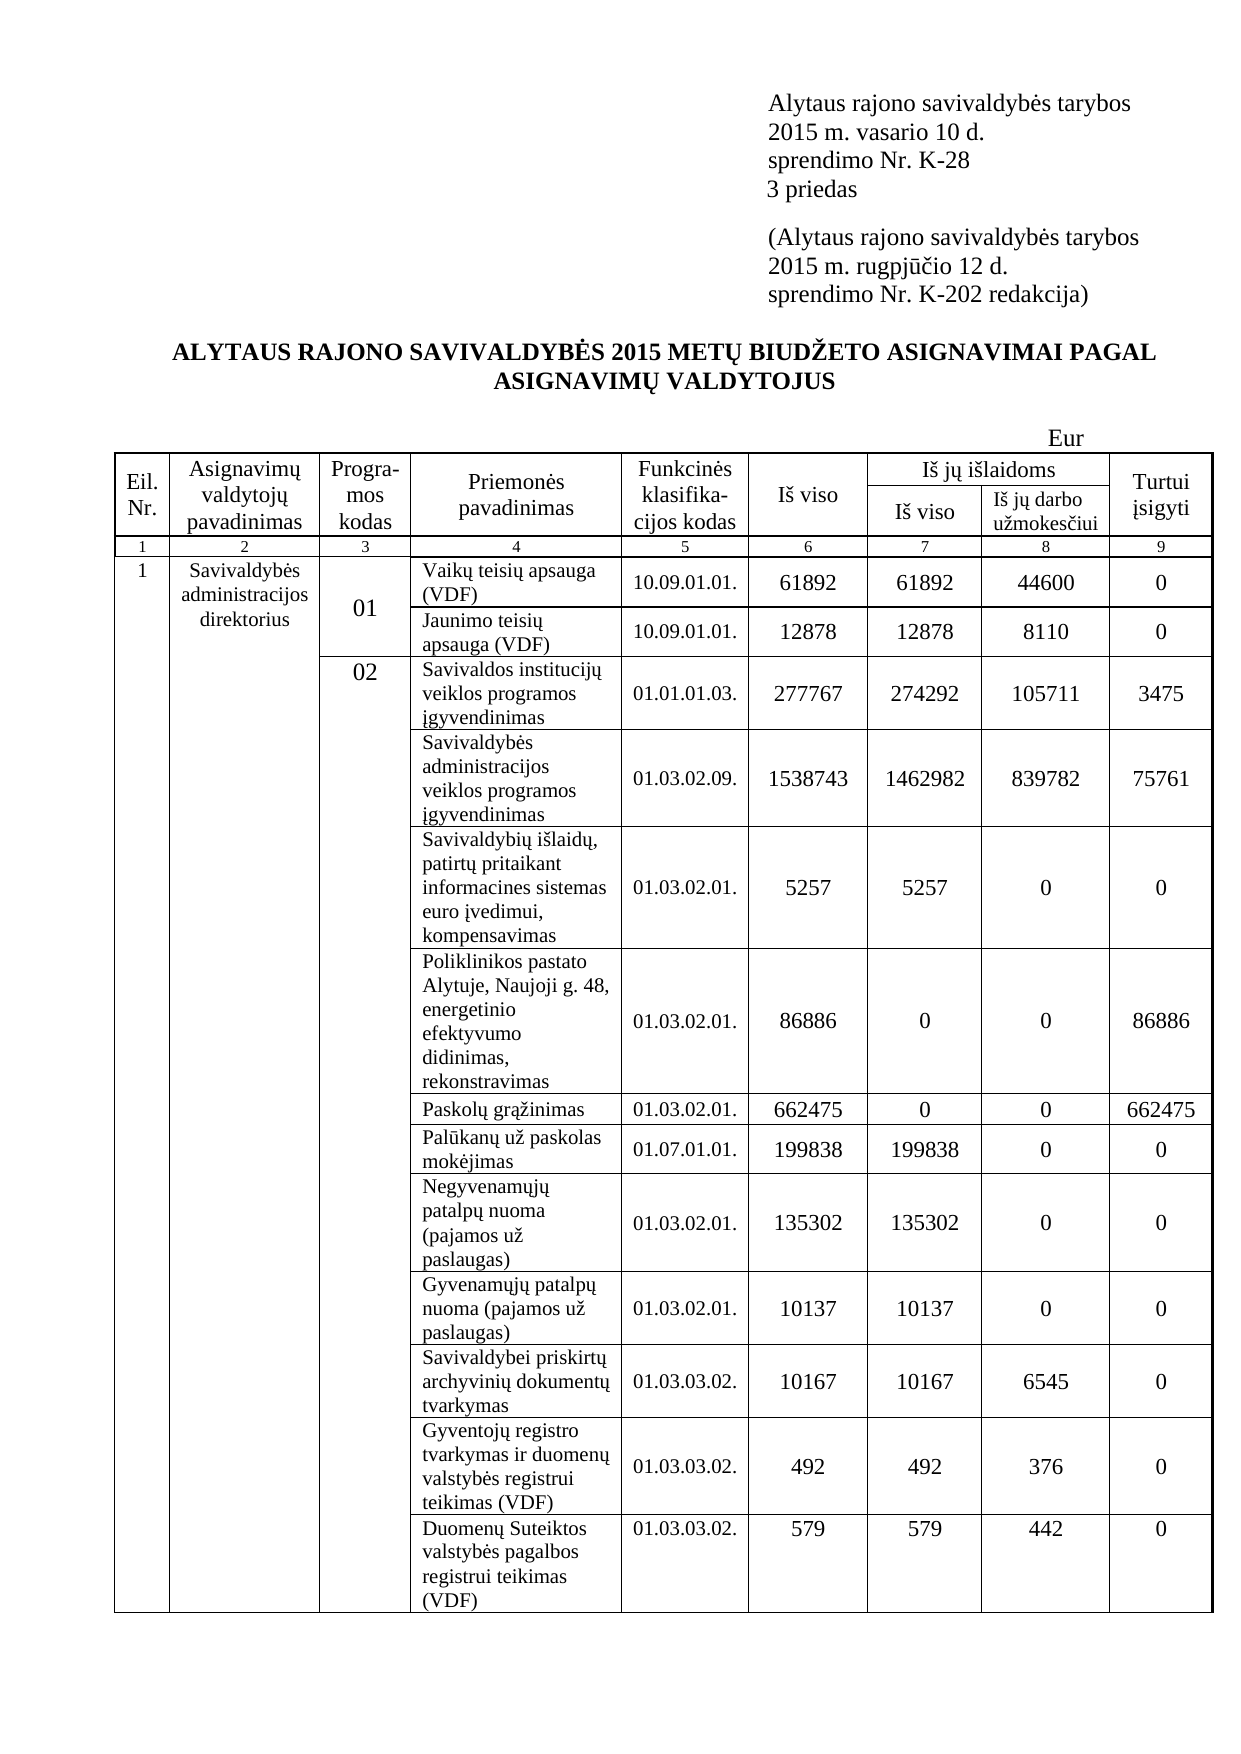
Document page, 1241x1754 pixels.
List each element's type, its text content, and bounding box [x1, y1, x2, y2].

table_cell 9 [1110, 537, 1211, 556]
table_cell 0 [1110, 1272, 1211, 1344]
table_cell 0 [1110, 1345, 1211, 1417]
table_cell 579 [749, 1515, 867, 1612]
table_cell 0 [1110, 1125, 1211, 1173]
table_cell 10167 [868, 1345, 981, 1417]
table_cell 839782 [982, 730, 1109, 826]
table_cell 0 [1110, 827, 1211, 947]
table_cell 7 [868, 537, 981, 556]
table_cell 5 [622, 537, 748, 556]
table_header Priemonės pavadinimas [411, 454, 621, 535]
table_cell 199838 [868, 1125, 981, 1173]
table_cell 3475 [1110, 657, 1211, 729]
table_cell 4 [411, 537, 621, 556]
table_cell 86886 [749, 949, 867, 1093]
table_cell 01.03.03.02. [622, 1418, 748, 1514]
table_cell Gyventojų registro tvarkymas ir duomenų valstybės registrui teikimas (VDF) [411, 1418, 621, 1514]
text 2015 m. vasario 10 d. [148, 117, 1181, 145]
table_cell 01.03.03.02. [622, 1345, 748, 1417]
table_cell 44600 [982, 558, 1109, 606]
table_cell 1462982 [868, 730, 981, 826]
table_cell 492 [749, 1418, 867, 1514]
text sprendimo Nr. K-202 redakcija) [148, 279, 1181, 308]
table_cell 442 [982, 1515, 1109, 1612]
table_cell 0 [1110, 558, 1211, 606]
table_cell 0 [1110, 608, 1211, 656]
table_cell 01.03.02.01. [622, 1094, 748, 1124]
table_cell 61892 [749, 558, 867, 606]
table_cell 6545 [982, 1345, 1109, 1417]
table_cell 0 [982, 827, 1109, 947]
table_cell 75761 [1110, 730, 1211, 826]
table_cell 135302 [868, 1174, 981, 1271]
table_cell 10167 [749, 1345, 867, 1417]
table_cell 12878 [868, 608, 981, 656]
table_cell 01.03.03.02. [622, 1515, 748, 1612]
table_cell 0 [982, 1125, 1109, 1173]
table_cell 02 [320, 657, 410, 1612]
table_cell 1 [115, 557, 169, 1612]
table_cell 01.01.01.03. [622, 657, 748, 729]
table_cell 199838 [749, 1125, 867, 1173]
table_cell 492 [868, 1418, 981, 1514]
table_header Funkcinės klasifika-cijos kodas [622, 454, 748, 535]
table_cell 1538743 [749, 730, 867, 826]
text (Alytaus rajono savivaldybės tarybos [148, 222, 1181, 251]
table_cell 10.09.01.01. [622, 558, 748, 606]
table_cell 01.03.02.01. [622, 827, 748, 947]
table_cell 01.03.02.01. [622, 1272, 748, 1344]
table_cell 662475 [1110, 1094, 1211, 1124]
table_cell Palūkanų už paskolas mokėjimas [411, 1125, 621, 1173]
table_cell Savivaldos institucijų veiklos programos įgyvendinimas [411, 657, 621, 729]
table_cell 0 [1110, 1515, 1211, 1612]
table_cell 8110 [982, 608, 1109, 656]
table_header Progra-mos kodas [320, 454, 410, 535]
text ALYTAUS RAJONO SAVIVALDYBĖS 2015 METŲ BIUDŽETO ASIGNAVIMAI PAGAL ASIGNAVIMŲ VALDYTOJUS [148, 337, 1181, 394]
table_cell 01.07.01.01. [622, 1125, 748, 1173]
table_cell 1 [116, 537, 169, 556]
table_cell Vaikų teisių apsauga (VDF) [411, 558, 621, 606]
table_cell 2 [170, 537, 319, 556]
table_cell 01.03.02.09. [622, 730, 748, 826]
table_cell 12878 [749, 608, 867, 656]
table_cell 10137 [868, 1272, 981, 1344]
table_cell 0 [868, 949, 981, 1093]
table_cell 01.03.02.01. [622, 1174, 748, 1271]
text Eur [148, 423, 1181, 452]
table_cell 10137 [749, 1272, 867, 1344]
table_cell 0 [982, 949, 1109, 1093]
table_header Eil. Nr. [116, 454, 169, 535]
table_cell 105711 [982, 657, 1109, 729]
table_cell 277767 [749, 657, 867, 729]
table_cell 8 [982, 537, 1109, 556]
table_cell 0 [982, 1094, 1109, 1124]
table_cell Duomenų Suteiktos valstybės pagalbos registrui teikimas (VDF) [411, 1515, 621, 1612]
text sprendimo Nr. K-28 [148, 145, 1181, 174]
table_cell Savivaldybių išlaidų, patirtų pritaikant informacines sistemas euro įvedimui, kompensavimas [411, 827, 621, 947]
table_header Iš viso [749, 454, 867, 535]
table_header Turtui įsigyti [1110, 454, 1211, 535]
table_cell 3 [320, 537, 410, 556]
table_cell 01.03.02.01. [622, 949, 748, 1093]
table_cell 01 [320, 557, 410, 656]
table_cell Savivaldybės administracijos direktorius [170, 557, 319, 1612]
table_header Iš jų išlaidoms [868, 454, 1109, 485]
table_cell Savivaldybei priskirtų archyvinių dokumentų tvarkymas [411, 1345, 621, 1417]
text 2015 m. rugpjūčio 12 d. [148, 251, 1181, 279]
text Alytaus rajono savivaldybės tarybos [148, 88, 1181, 117]
table_cell 5257 [749, 827, 867, 947]
table_cell Iš viso [868, 486, 981, 535]
table_cell Iš jų darbo užmokesčiui [982, 486, 1109, 535]
table_cell Gyvenamųjų patalpų nuoma (pajamos už paslaugas) [411, 1272, 621, 1344]
text 3 priedas [766, 174, 1181, 203]
table_cell 0 [982, 1174, 1109, 1271]
table_cell Jaunimo teisių apsauga (VDF) [411, 608, 621, 656]
table_cell 376 [982, 1418, 1109, 1514]
table_cell 0 [982, 1272, 1109, 1344]
table_cell 10.09.01.01. [622, 608, 748, 656]
table_cell Poliklinikos pastato Alytuje, Naujoji g. 48, energetinio efektyvumo didinimas, rekonstravimas [411, 949, 621, 1093]
table_cell 0 [1110, 1418, 1211, 1514]
table_cell 0 [868, 1094, 981, 1124]
table_header Asignavimų valdytojų pavadinimas [170, 454, 319, 535]
table_cell 6 [749, 537, 867, 556]
table_cell 5257 [868, 827, 981, 947]
table_cell 579 [868, 1515, 981, 1612]
table_cell 86886 [1110, 949, 1211, 1093]
table_cell 0 [1110, 1174, 1211, 1271]
table_cell 274292 [868, 657, 981, 729]
table_cell Savivaldybės administracijos veiklos programos įgyvendinimas [411, 730, 621, 826]
table_cell Paskolų grąžinimas [411, 1094, 621, 1124]
table_cell 662475 [749, 1094, 867, 1124]
table_cell 61892 [868, 558, 981, 606]
table_cell Negyvenamųjų patalpų nuoma (pajamos už paslaugas) [411, 1174, 621, 1271]
table_cell 135302 [749, 1174, 867, 1271]
